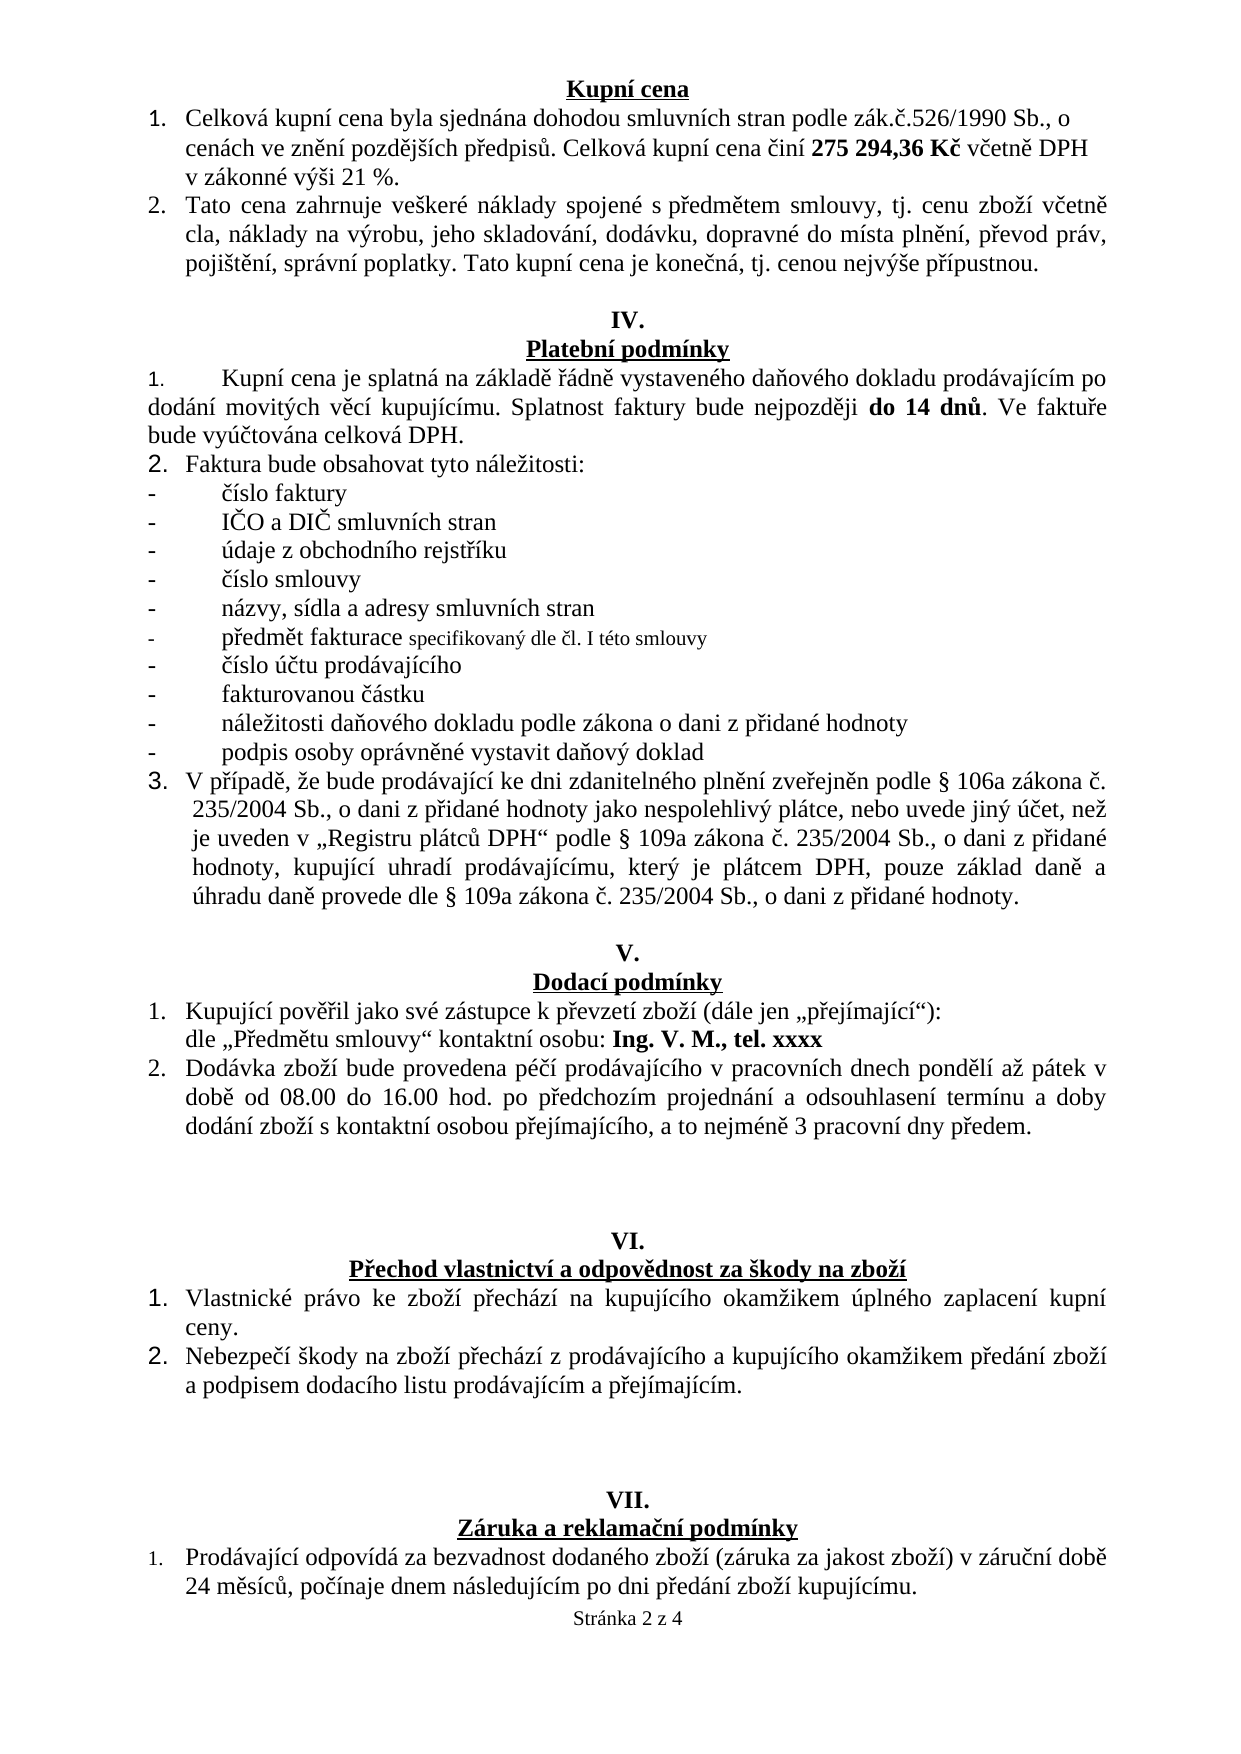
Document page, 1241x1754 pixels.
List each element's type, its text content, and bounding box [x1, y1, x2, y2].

list údaje z obchodního rejstříku [148, 536, 1107, 564]
list Tato cena zahrnuje veškeré náklady spojené s předmětem smlouvy, tj. cenu zboží včetně cla, náklady na výrobu, jeho skladování, dodávku, dopravné do místa plnění, převod práv, pojištění, správní poplatky. Tato kupní cena je konečná, tj. cenou nejvýše přípustnou. [148, 191, 1107, 277]
list předmět fakturace specifikovaný dle čl. I této smlouvy [148, 622, 1107, 651]
list fakturovanou částku [148, 679, 1107, 708]
list V případě, že bude prodávající ke dni zdanitelného plnění zveřejněn podle § 106a zákona č. 235/2004 Sb., o dani z přidané hodnoty jako nespolehlivý plátce, nebo uvede jiný účet, než je uveden v „Registru plátců DPH“ podle § 109a zákona č. 235/2004 Sb., o dani z přidané hodnoty, kupující uhradí prodávajícímu, který je plátcem DPH, pouze základ daně a úhradu daně provede dle § 109a zákona č. 235/2004 Sb., o dani z přidané hodnoty. [148, 766, 1107, 909]
text VI. [148, 1226, 1107, 1254]
list IČO a DIČ smluvních stran [148, 507, 1107, 536]
list Dodávka zboží bude provedena péčí prodávajícího v pracovních dnech pondělí až pátek v době od 08.00 do 16.00 hod. po předchozím projednání a odsouhlasení termínu a doby dodání zboží s kontaktní osobou přejímajícího, a to nejméně 3 pracovní dny předem. [148, 1053, 1107, 1139]
text Dodací podmínky [148, 967, 1107, 996]
list Prodávající odpovídá za bezvadnost dodaného zboží (záruka za jakost zboží) v záruční době 24 měsíců, počínaje dnem následujícím po dni předání zboží kupujícímu. [148, 1542, 1107, 1600]
text Kupní cena [148, 74, 1107, 102]
list Celková kupní cena byla sjednána dohodou smluvních stran podle zák.č.526/1990 Sb., o cenách ve znění pozdějších předpisů. Celková kupní cena činí 275 294,36 Kč včetně DPH v zákonné výši 21 %. [148, 102, 1107, 191]
list Nebezpečí škody na zboží přechází z prodávajícího a kupujícího okamžikem předání zboží a podpisem dodacího listu prodávajícím a přejímajícím. [148, 1341, 1107, 1398]
list Kupní cena je splatná na základě řádně vystaveného daňového dokladu prodávajícím po dodání movitých věcí kupujícímu. Splatnost faktury bude nejpozději do 14 dnů. Ve faktuře bude vyúčtována celková DPH. [148, 363, 1107, 449]
list Kupující pověřil jako své zástupce k převzetí zboží (dále jen „přejímající“): [148, 996, 1107, 1024]
text IV. [148, 306, 1107, 334]
list názvy, sídla a adresy smluvních stran [148, 593, 1107, 622]
list číslo smlouvy [148, 564, 1107, 593]
text Záruka a reklamační podmínky [148, 1513, 1107, 1542]
list číslo faktury [148, 478, 1107, 507]
text Přechod vlastnictví a odpovědnost za škody na zboží [148, 1254, 1107, 1283]
text dle „Předmětu smlouvy“ kontaktní osobu: Ing. V. M., tel. xxxx [185, 1024, 1107, 1053]
list náležitosti daňového dokladu podle zákona o dani z přidané hodnoty [148, 708, 1107, 737]
subtitle V. [148, 938, 1107, 967]
list Vlastnické právo ke zboží přechází na kupujícího okamžikem úplného zaplacení kupní ceny. [148, 1283, 1107, 1341]
subtitle VII. [148, 1485, 1107, 1513]
list Faktura bude obsahovat tyto náležitosti: [148, 449, 1107, 478]
text Platební podmínky [148, 334, 1107, 363]
list číslo účtu prodávajícího [148, 651, 1107, 679]
list podpis osoby oprávněné vystavit daňový doklad [148, 737, 1107, 766]
